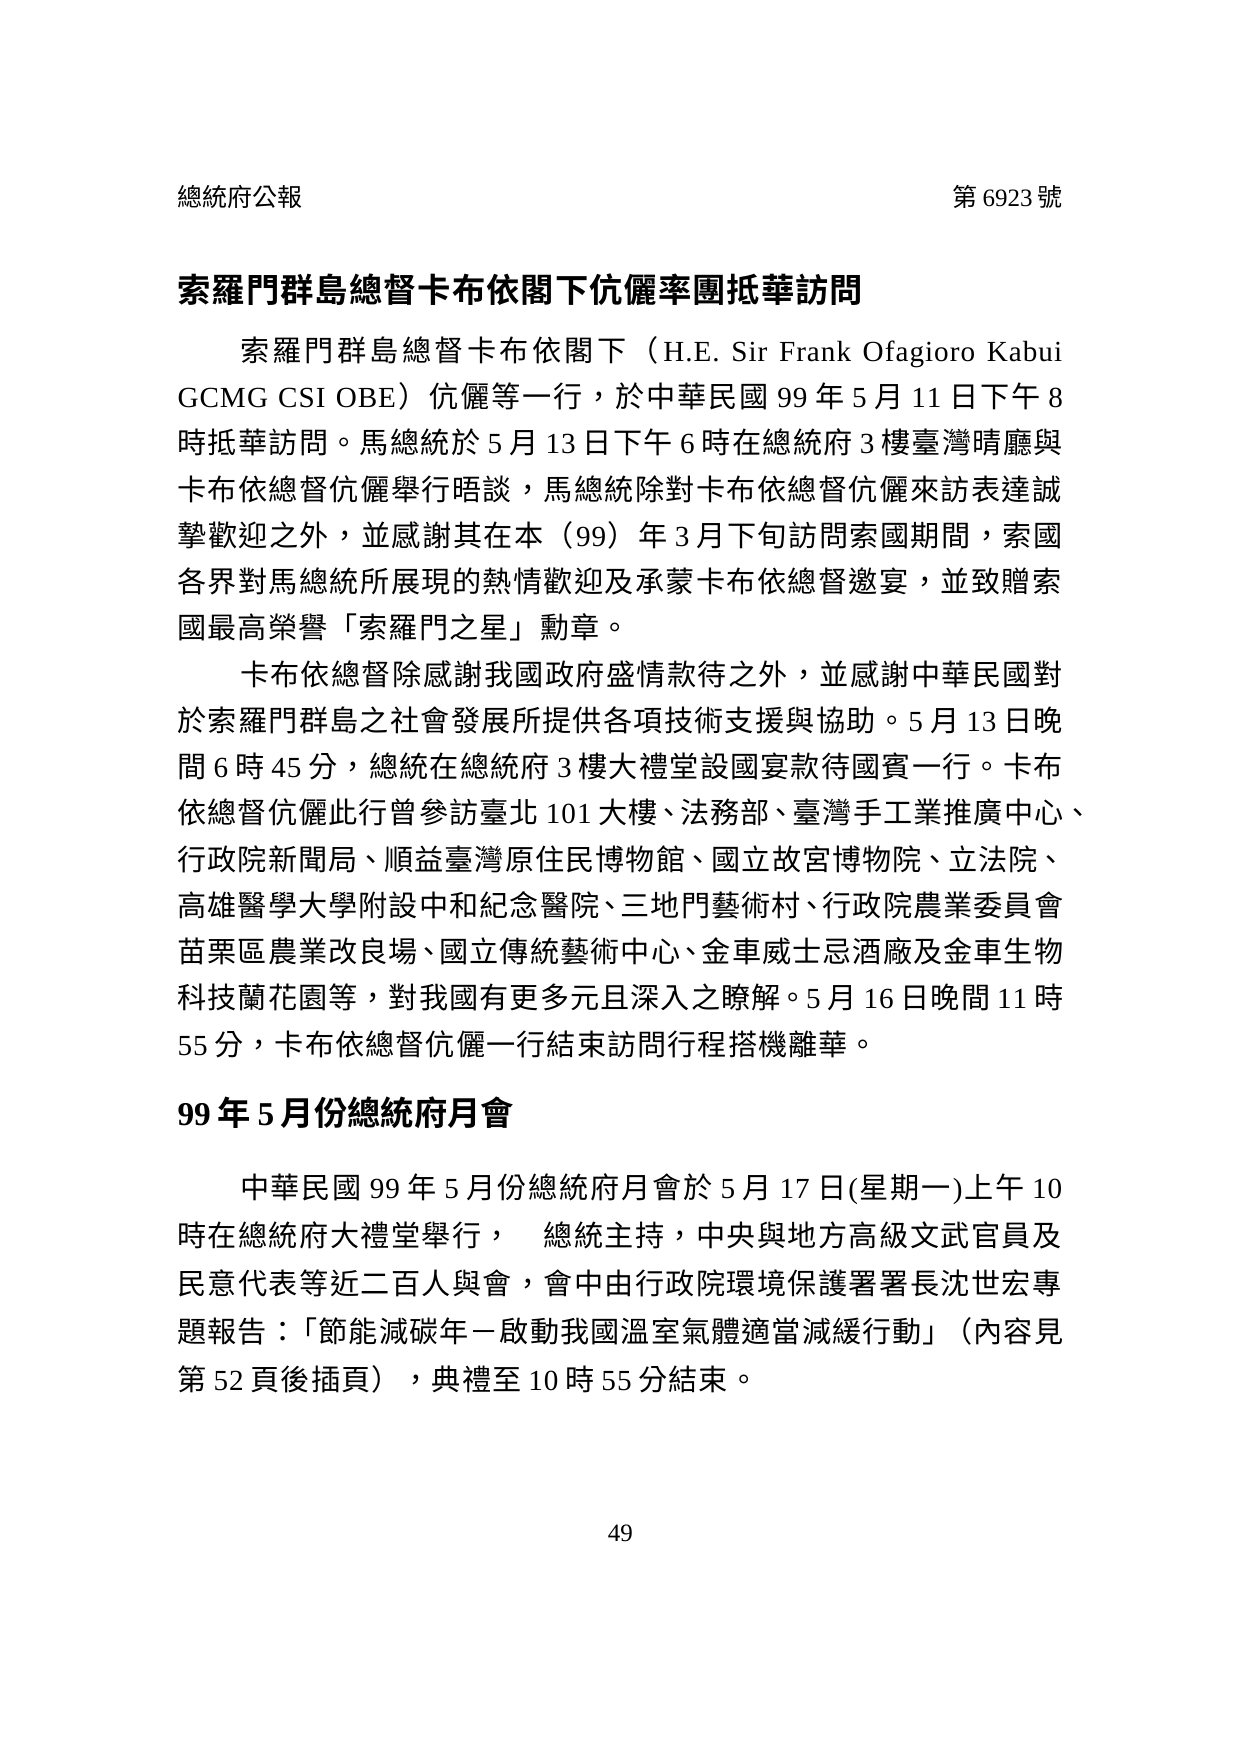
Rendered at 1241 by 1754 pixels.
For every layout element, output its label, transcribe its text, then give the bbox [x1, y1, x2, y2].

text 99年5月份總統府月會 [177, 1089, 1063, 1135]
text 索羅門群島總督卡布依閣下（H.E. Sir Frank Ofagioro Kabui GCMG CSI OBE）伉儷等一行，於中華民國99年5月11日下午8時抵華訪問。馬總統於5月13日下午6時在總統府3樓臺灣晴廳與卡布依總督伉儷舉行晤談，馬總統除對卡布依總督伉儷來訪表達誠摯歡迎之外，並感謝其在本（99）年3月下旬訪問索國期間，索國各界對馬總統所展現的熱情歡迎及承蒙卡布依總督邀宴，並致贈索國最高榮譽「索羅門之星」勳章。 [177, 324, 1063, 648]
text 卡布依總督除感謝我國政府盛情款待之外，並感謝中華民國對於索羅門群島之社會發展所提供各項技術支援與協助。5月13日晚間6時45分，總統在總統府3樓大禮堂設國宴款待國賓一行。卡布依總督伉儷此行曾參訪臺北101大樓、法務部、臺灣手工業推廣中心、行政院新聞局、順益臺灣原住民博物館、國立故宮博物院、立法院、高雄醫學大學附設中和紀念醫院、三地門藝術村、行政院農業委員會苗栗區農業改良場、國立傳統藝術中心、金車威士忌酒廠及金車生物科技蘭花園等，對我國有更多元且深入之瞭解。5月16日晚間11時55分，卡布依總督伉儷一行結束訪問行程搭機離華。 [177, 648, 1063, 1064]
text 中華民國99年5月份總統府月會於5月17日(星期一)上午10時在總統府大禮堂舉行， 總統主持，中央與地方高級文武官員及民意代表等近二百人與會，會中由行政院環境保護署署長沈世宏專題報告：「節能減碳年－啟動我國溫室氣體適當減緩行動」（內容見第52頁後插頁），典禮至10時55分結束。 [177, 1160, 1063, 1399]
text 索羅門群島總督卡布依閣下伉儷率團抵華訪問 [177, 266, 1063, 312]
